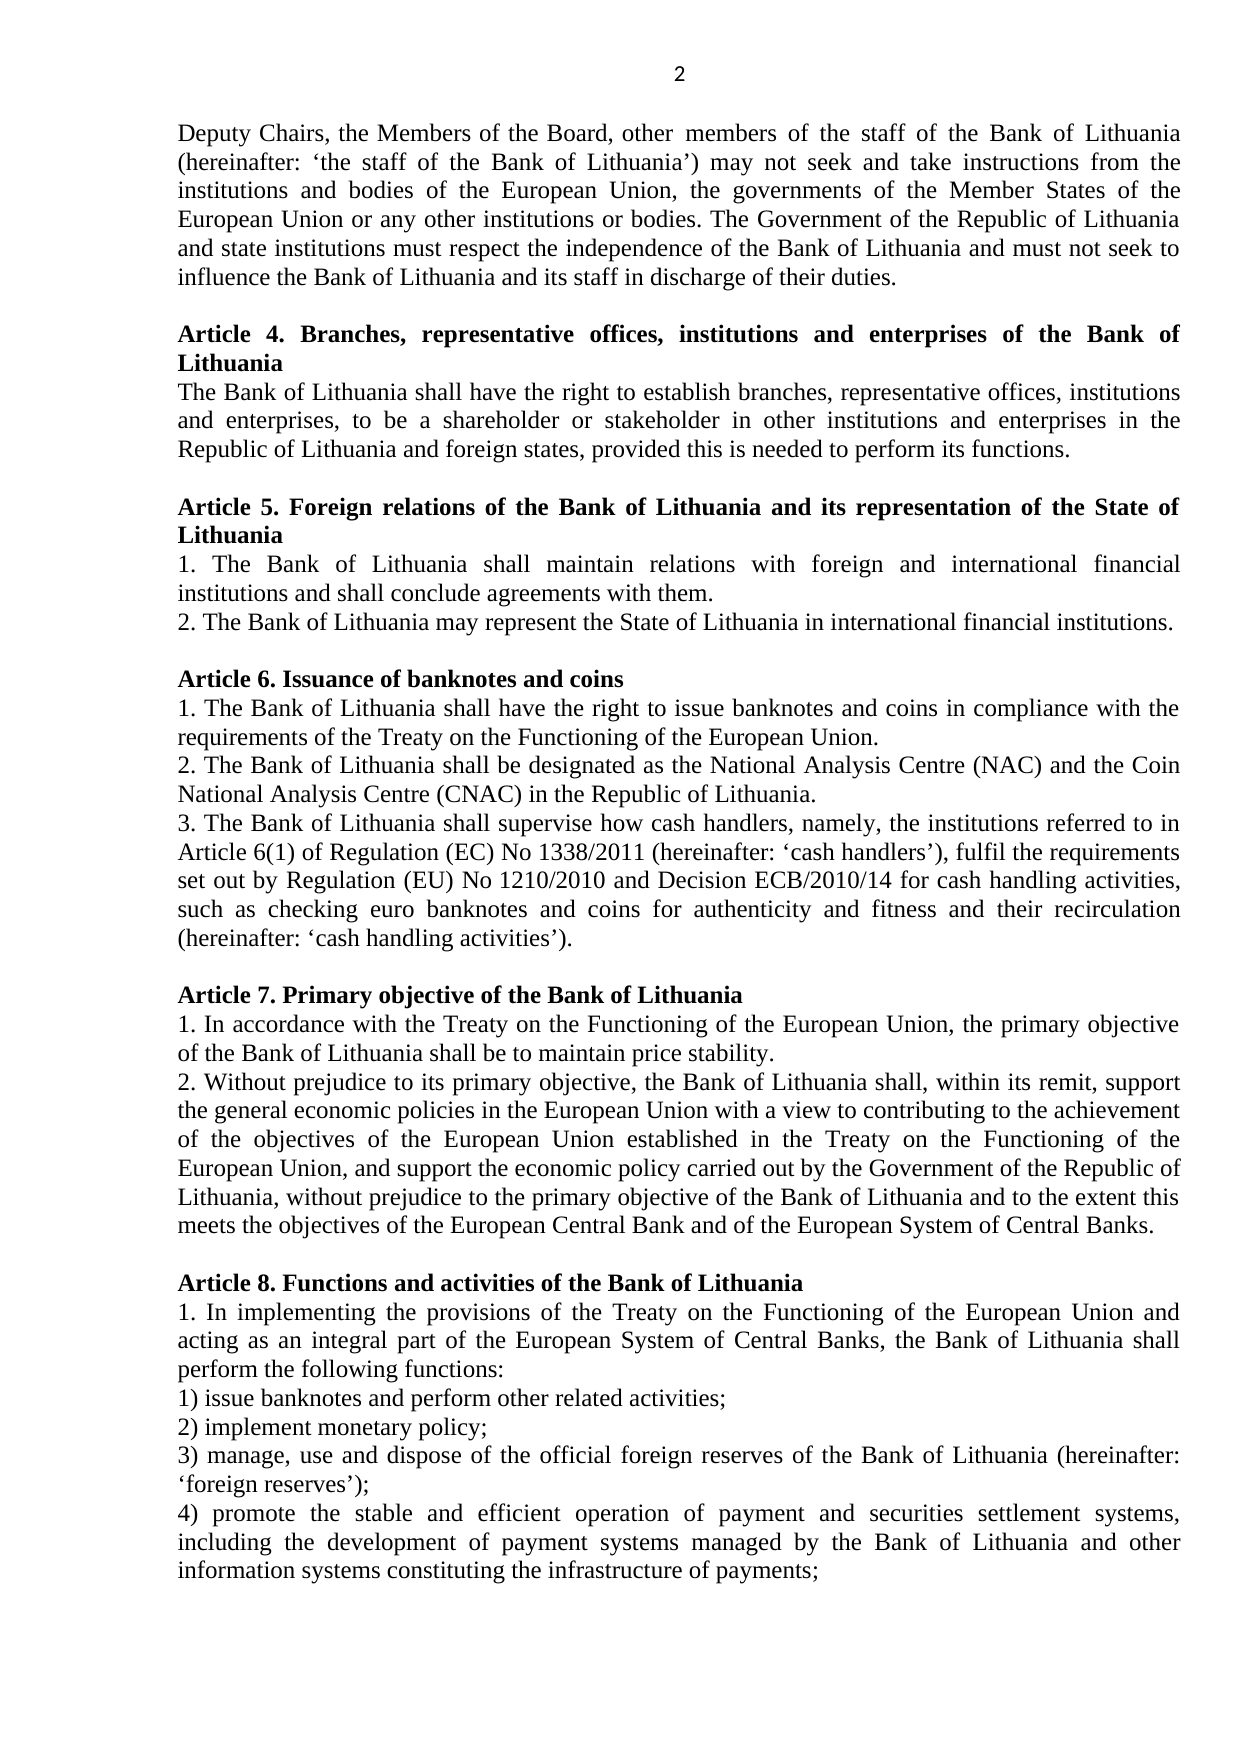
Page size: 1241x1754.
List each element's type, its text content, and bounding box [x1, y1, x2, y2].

text 3) manage, use and dispose of the official foreign reserves of the Bank of Lithuania (hereinafter: ‘foreign reserves’); [177, 1441, 1181, 1498]
text Article 7. Primary objective of the Bank of Lithuania [177, 981, 1181, 1009]
text 1. The Bank of Lithuania shall have the right to issue banknotes and coins in compliance with the requirements of the Treaty on the Functioning of the European Union. [177, 693, 1181, 751]
text 3. The Bank of Lithuania shall supervise how cash handlers, namely, the institutions referred to in Article 6(1) of Regulation (EC) No 1338/2011 (hereinafter: ‘cash handlers’), fulfil the requirements set out by Regulation (EU) No 1210/2010 and Decision ECB/2010/14 for cash handling activities, such as checking euro banknotes and coins for authenticity and fitness and their recirculation (hereinafter: ‘cash handling activities’). [177, 808, 1181, 952]
text 2. The Bank of Lithuania shall be designated as the National Analysis Centre (NAC) and the Coin National Analysis Centre (CNAC) in the Republic of Lithuania. [177, 751, 1181, 808]
text Article 5. Foreign relations of the Bank of Lithuania and its representation of the State of Lithuania [177, 492, 1181, 549]
text 2) implement monetary policy; [177, 1412, 1181, 1441]
text Article 8. Functions and activities of the Bank of Lithuania [177, 1268, 1181, 1297]
text 1) issue banknotes and perform other related activities; [177, 1383, 1181, 1412]
text Deputy Chairs, the Members of the Board, other members of the staff of the Bank of Lithuania (hereinafter: ‘the staff of the Bank of Lithuania’) may not seek and take instructions from the institutions and bodies of the European Union, the governments of the Member States of the European Union or any other institutions or bodies. The Government of the Republic of Lithuania and state institutions must respect the independence of the Bank of Lithuania and must not seek to influence the Bank of Lithuania and its staff in discharge of their duties. [177, 118, 1181, 291]
text 1. In implementing the provisions of the Treaty on the Functioning of the European Union and acting as an integral part of the European System of Central Banks, the Bank of Lithuania shall perform the following functions: [177, 1297, 1181, 1383]
text 2. The Bank of Lithuania may represent the State of Lithuania in international financial institutions. [177, 607, 1181, 636]
text 1. The Bank of Lithuania shall maintain relations with foreign and international financial institutions and shall conclude agreements with them. [177, 549, 1181, 607]
text The Bank of Lithuania shall have the right to establish branches, representative offices, institutions and enterprises, to be a shareholder or stakeholder in other institutions and enterprises in the Republic of Lithuania and foreign states, provided this is needed to perform its functions. [177, 377, 1181, 463]
subtitle Article 4. Branches, representative offices, institutions and enterprises of the Bank of Lithuania [177, 319, 1181, 377]
text Article 6. Issuance of banknotes and coins [177, 664, 1181, 693]
text 4) promote the stable and efficient operation of payment and securities settlement systems, including the development of payment systems managed by the Bank of Lithuania and other information systems constituting the infrastructure of payments; [177, 1498, 1181, 1584]
text 2. Without prejudice to its primary objective, the Bank of Lithuania shall, within its remit, support the general economic policies in the European Union with a view to contributing to the achievement of the objectives of the European Union established in the Treaty on the Functioning of the European Union, and support the economic policy carried out by the Government of the Republic of Lithuania, without prejudice to the primary objective of the Bank of Lithuania and to the extent this meets the objectives of the European Central Bank and of the European System of Central Banks. [177, 1067, 1181, 1239]
text 1. In accordance with the Treaty on the Functioning of the European Union, the primary objective of the Bank of Lithuania shall be to maintain price stability. [177, 1009, 1181, 1067]
